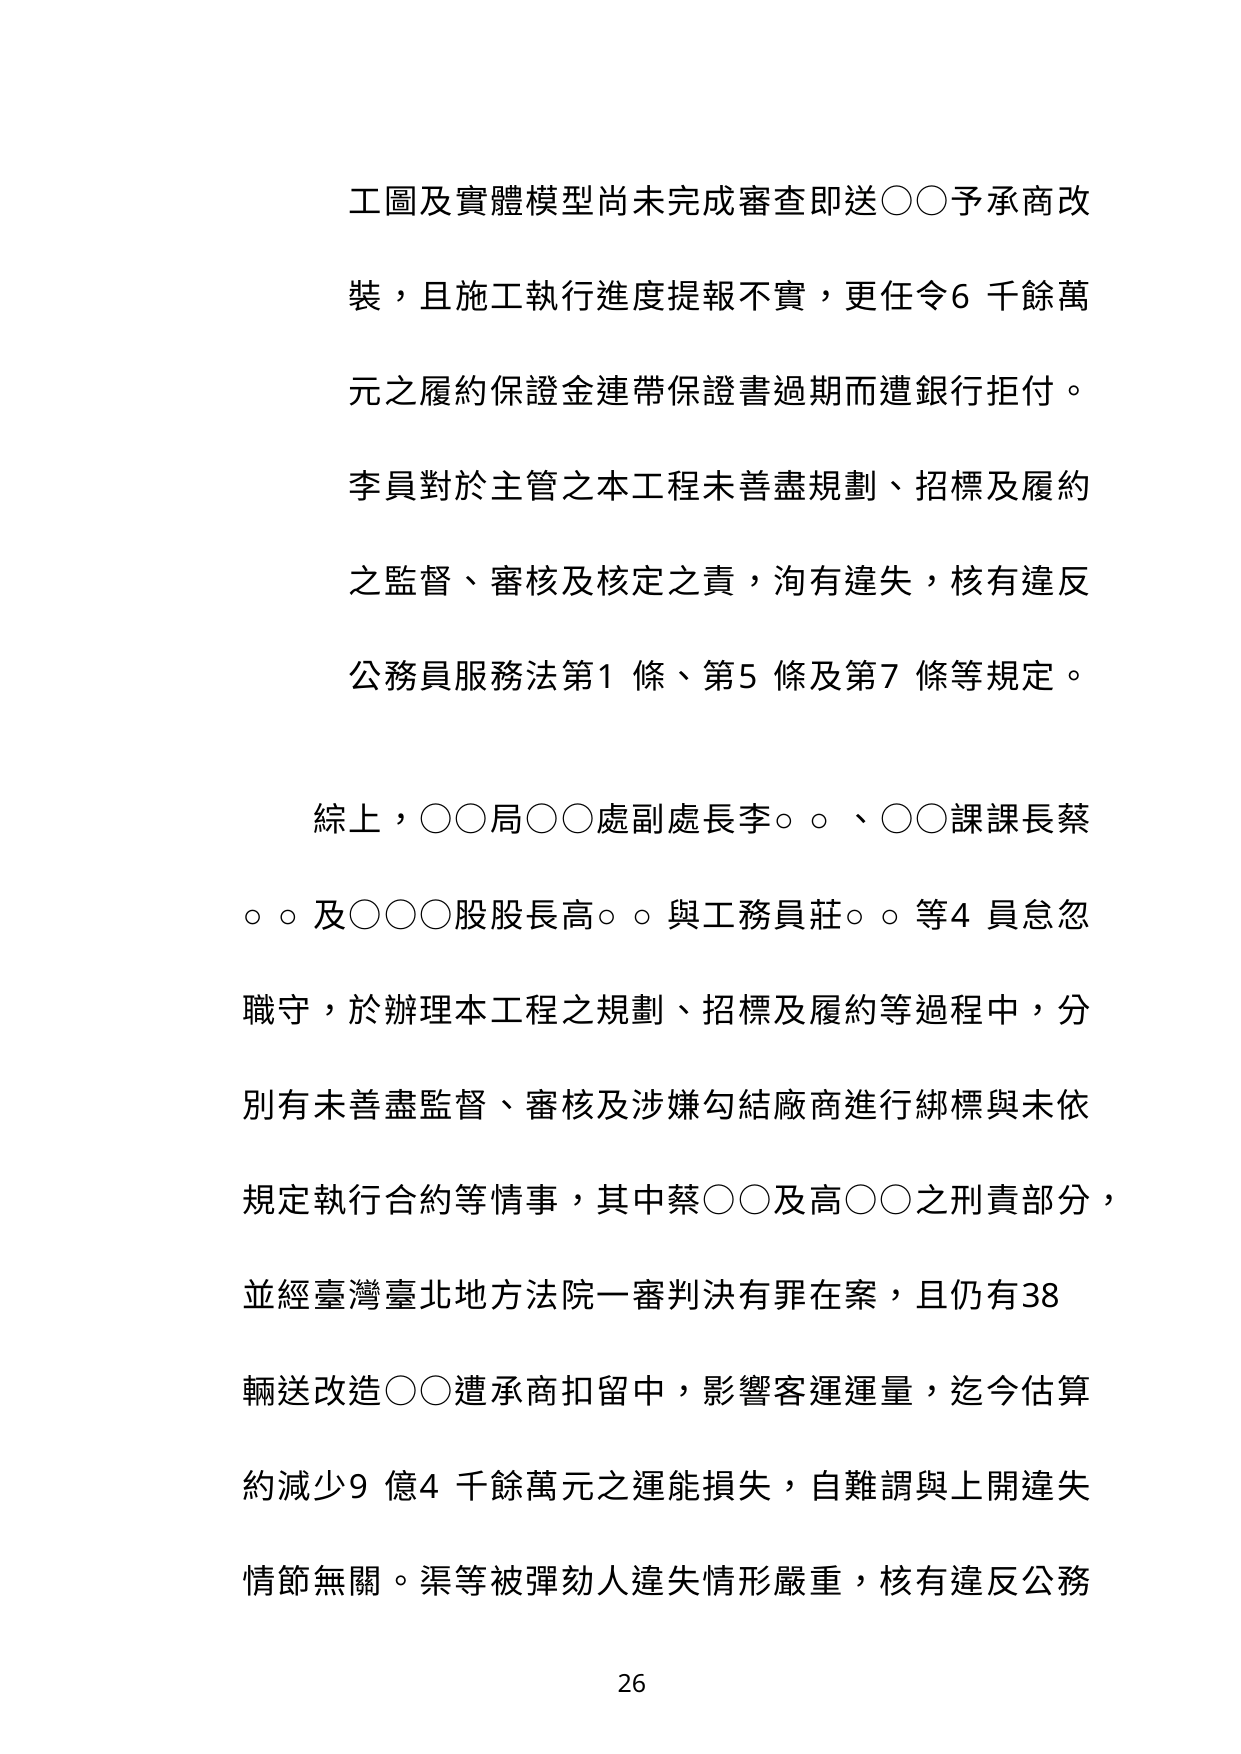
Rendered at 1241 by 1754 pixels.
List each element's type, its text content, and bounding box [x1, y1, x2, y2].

subtitle 工圖及實體模型尚未完成審查即送○○予承商改裝，且施工執行進度提報不實，更任令6千餘萬元之履約保證金連帶保證書過期而遭銀行拒付。李員對於主管之本工程未善盡規劃、招標及履約之監督、審核及核定之責，洵有違失，核有違反公務員服務法第1條、第5條及第7條等規定。 [244, 151, 1092, 722]
text 綜上，○○局○○處副處長李○○、○○課課長蔡○○及○○○股股長高○○與工務員莊○○等4員怠忽職守，於辦理本工程之規劃、招標及履約等過程中，分別有未善盡監督、審核及涉嫌勾結廠商進行綁標與未依規定執行合約等情事，其中蔡○○及高○○之刑責部分，並經臺灣臺北地方法院一審判決有罪在案，且仍有38輛送改造○○遭承商扣留中，影響客運運量，迄今估算約減少9億4千餘萬元之運能損失，自難謂與上開違失情節無關。渠等被彈劾人違失情形嚴重，核有違反公務員服務法第1條「公務員應遵守誓言，忠心努力，依法律命令所定，執行其職務。」、第2條「……屬官對於長官所發命令，如有意見，得隨時陳述。」、第5條「公務員應誠實清廉，謹慎勤勉，不得有驕恣貪惰……等，足以損失名譽之行為。」、第6條「公務員不得假借權力，以圖本身或他人之利益……。」、第7條：「公務員執行職務，應力求切實，不得畏難規避，互相推諉，或無故稽延。」之規定，並有公務員懲戒法第2條之應受懲戒事由，爰依憲法第97條第2項及監察法第6條之規定提案彈劾，移請司法院公務員懲戒委員會依法審議。 [242, 770, 1092, 1627]
